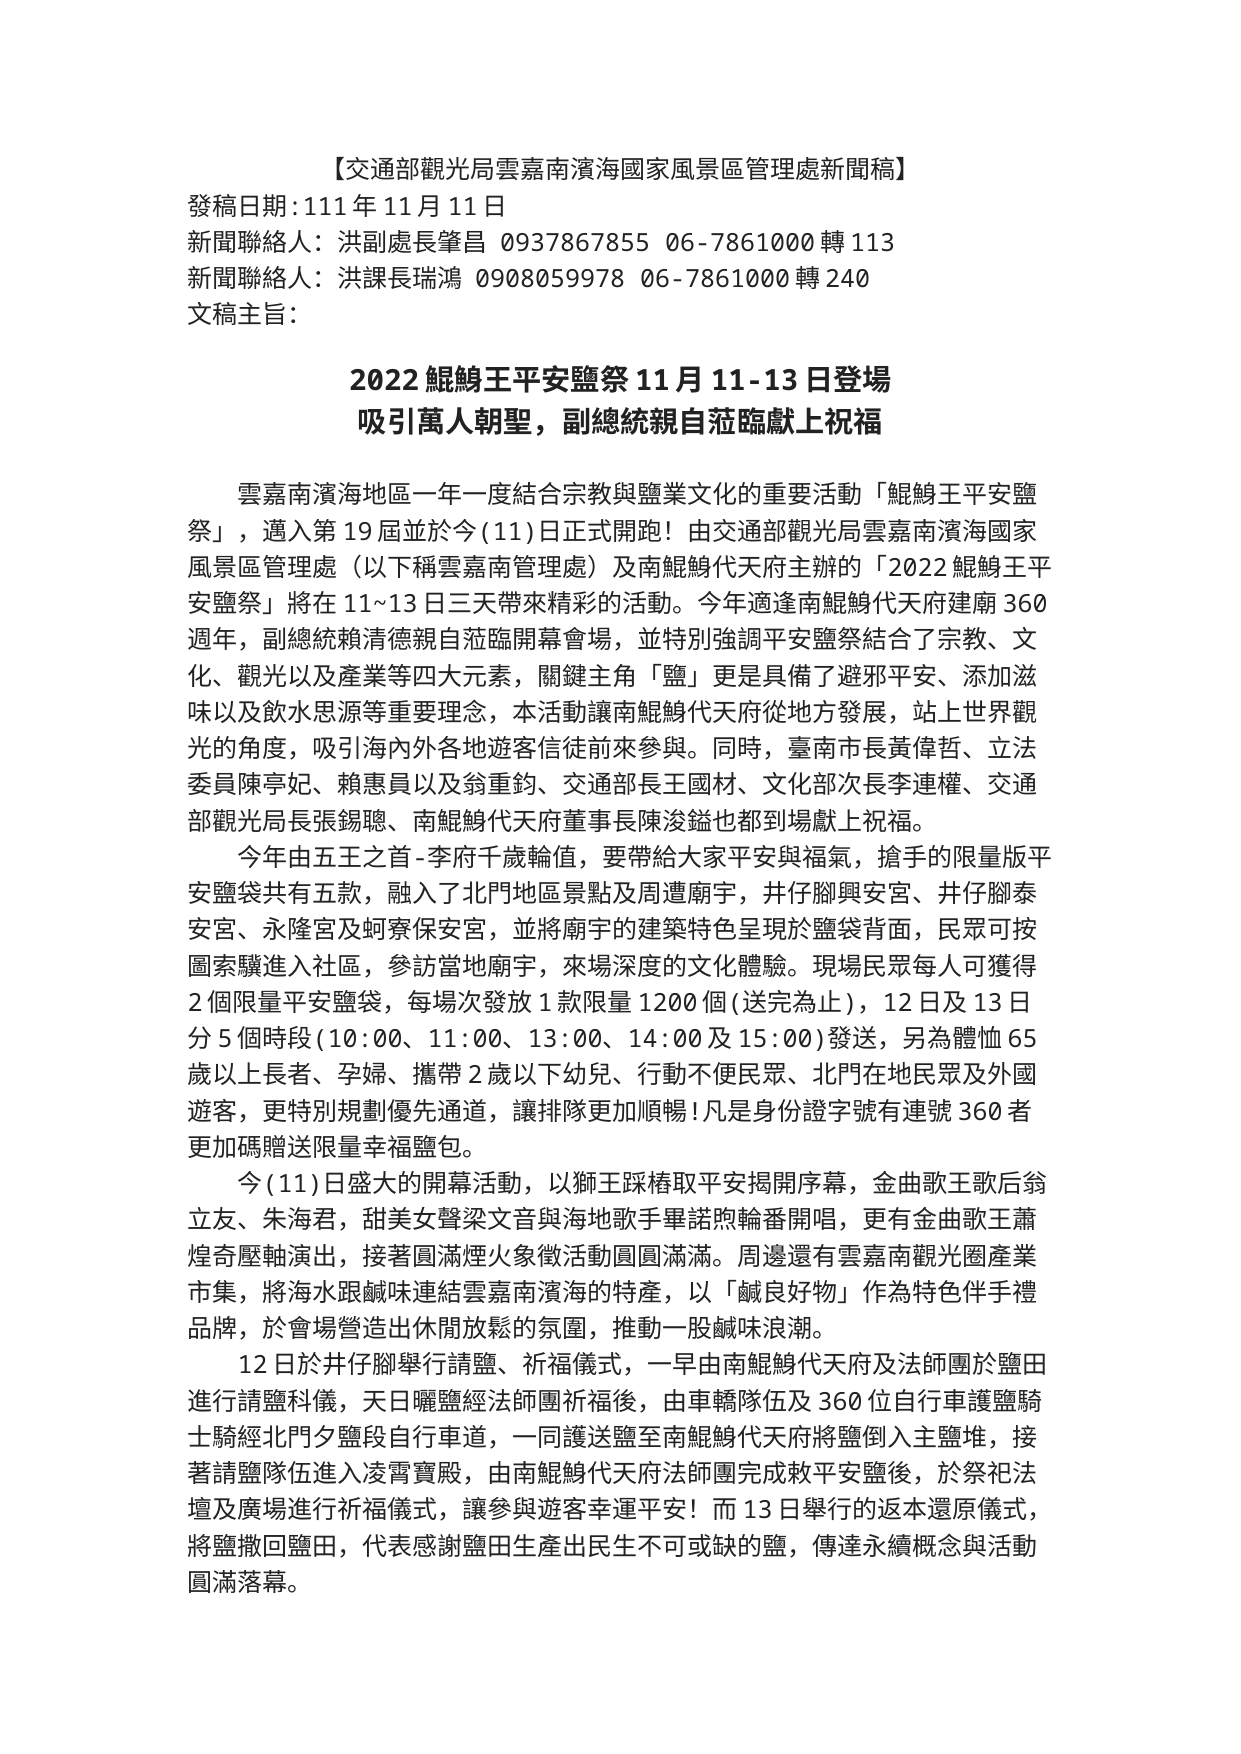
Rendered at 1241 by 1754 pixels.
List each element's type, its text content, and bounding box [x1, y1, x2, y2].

text 今年由五王之首-李府千歲輪值，要帶給大家平安與福氣，搶手的限量版平安鹽袋共有五款，融入了北門地區景點及周遭廟宇，井仔腳興安宮、井仔腳泰安宮、永隆宮及蚵寮保安宮，並將廟宇的建築特色呈現於鹽袋背面，民眾可按圖索驥進入社區，參訪當地廟宇，來場深度的文化體驗。現場民眾每人可獲得2個限量平安鹽袋，每場次發放1款限量1200個(送完為止)，12日及13日分5個時段(10:00、11:00、13:00、14:00及15:00)發送，另為體恤65歲以上長者、孕婦、攜帶2歲以下幼兒、行動不便民眾、北門在地民眾及外國遊客，更特別規劃優先通道，讓排隊更加順暢!凡是身份證字號有連號360者更加碼贈送限量幸福鹽包。 [187, 837, 1053, 1164]
text 雲嘉南濱海地區一年一度結合宗教與鹽業文化的重要活動「鯤鯓王平安鹽祭」，邁入第19屆並於今(11)日正式開跑！由交通部觀光局雲嘉南濱海國家風景區管理處（以下稱雲嘉南管理處）及南鯤鯓代天府主辦的「2022鯤鯓王平安鹽祭」將在11~13日三天帶來精彩的活動。今年適逢南鯤鯓代天府建廟360週年，副總統賴清德親自蒞臨開幕會場，並特別強調平安鹽祭結合了宗教、文化、觀光以及產業等四大元素，關鍵主角「鹽」更是具備了避邪平安、添加滋味以及飲水思源等重要理念，本活動讓南鯤鯓代天府從地方發展，站上世界觀光的角度，吸引海內外各地遊客信徒前來參與。同時，臺南市長黃偉哲、立法委員陳亭妃、賴惠員以及翁重鈞、交通部長王國材、文化部次長李連權、交通部觀光局長張錫聰、南鯤鯓代天府董事長陳浚鎰也都到場獻上祝福。 [187, 475, 1053, 837]
text 2022鯤鯓王平安鹽祭11月11-13日登場 吸引萬人朝聖，副總統親自蒞臨獻上祝福 [187, 356, 1053, 441]
text 發稿日期:111年11月11日 新聞聯絡人：洪副處長肇昌 0937867855 06-7861000轉113 新聞聯絡人：洪課長瑞鴻 0908059978 06-7861000轉240 文稿主旨： [187, 186, 1053, 331]
text 今(11)日盛大的開幕活動，以獅王踩樁取平安揭開序幕，金曲歌王歌后翁立友、朱海君，甜美女聲梁文音與海地歌手畢諾煦輪番開唱，更有金曲歌王蕭煌奇壓軸演出，接著圓滿煙火象徵活動圓圓滿滿。周邊還有雲嘉南觀光圈產業市集，將海水跟鹹味連結雲嘉南濱海的特產，以「鹹良好物」作為特色伴手禮品牌，於會場營造出休閒放鬆的氛圍，推動一股鹹味浪潮。 [187, 1164, 1053, 1345]
text 【交通部觀光局雲嘉南濱海國家風景區管理處新聞稿】 [187, 150, 1053, 186]
text 12日於井仔腳舉行請鹽、祈福儀式，一早由南鯤鯓代天府及法師團於鹽田進行請鹽科儀，天日曬鹽經法師團祈福後，由車轎隊伍及360位自行車護鹽騎士騎經北門夕鹽段自行車道，一同護送鹽至南鯤鯓代天府將鹽倒入主鹽堆，接著請鹽隊伍進入凌霄寶殿，由南鯤鯓代天府法師團完成敕平安鹽後，於祭祀法壇及廣場進行祈福儀式，讓參與遊客幸運平安！而13日舉行的返本還原儀式，將鹽撒回鹽田，代表感謝鹽田生產出民生不可或缺的鹽，傳達永續概念與活動圓滿落幕。 [187, 1345, 1053, 1599]
